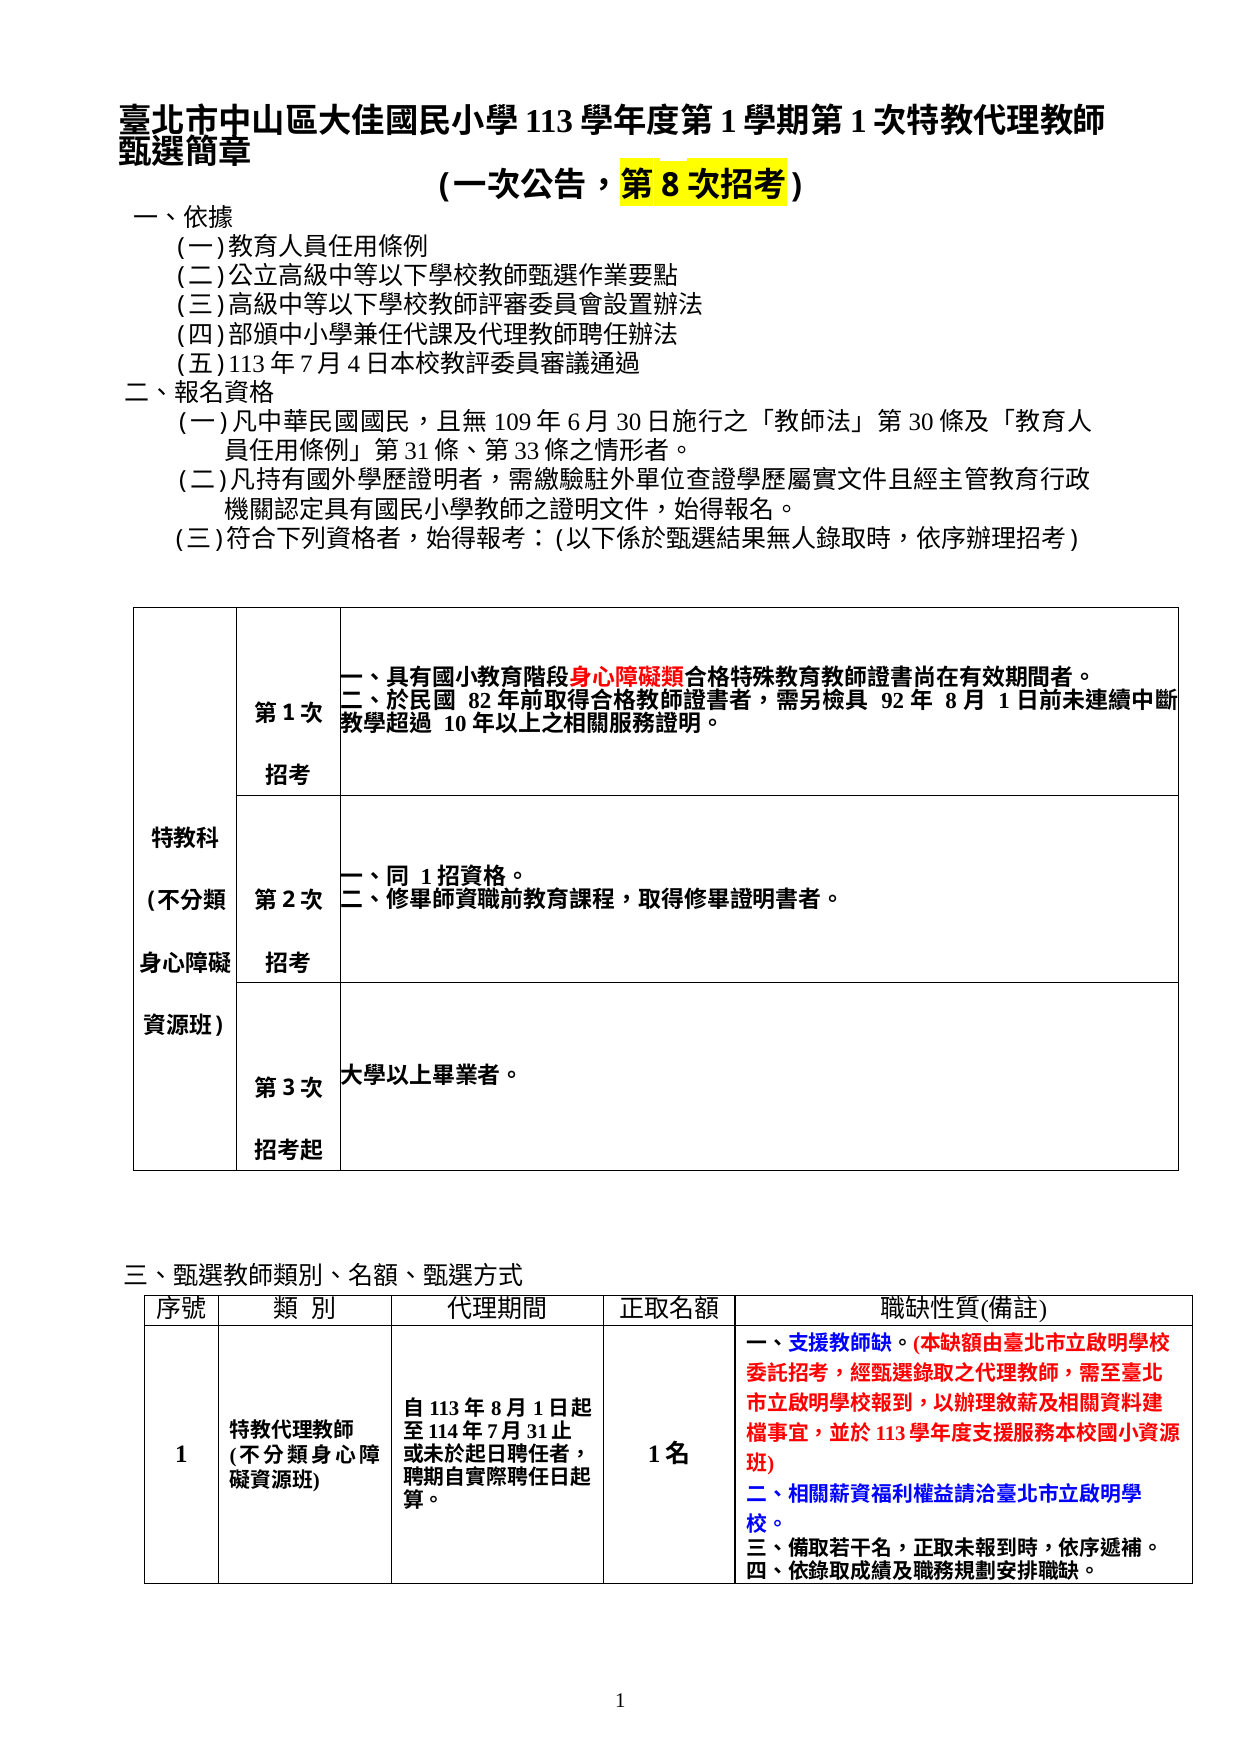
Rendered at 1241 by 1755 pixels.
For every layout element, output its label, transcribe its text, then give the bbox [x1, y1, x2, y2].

table_header 類 別 [219, 1296, 391, 1325]
text (一)教育人員任用條例 [173, 232, 1152, 261]
table_cell 第3次 招考起 [237, 983, 340, 1170]
table_cell 一、同 1 招資格。 二、修畢師資職前教育課程，取得修畢證明書者。 [341, 796, 1178, 982]
text 二、報名資格 [124, 378, 1152, 407]
table_header 職缺性質(備註) [736, 1296, 1192, 1325]
table_cell 1 [145, 1326, 218, 1583]
table_header 一、具有國小教育階段身心障礙類合格特殊教育教師證書尚在有效期間者。 二、於民國 82 年前取得合格教師證書者，需另檢具 92 年 8 月 1 日前未連續中斷教學超過 10 年以上之相關服務證明。 [341, 608, 1178, 795]
text (一次公告，第8次招考) [89, 170, 1152, 203]
text (一)凡中華民國國民，且無109年6月30日施行之「教師法」第30條及「教育人員任用條例」第31條、第33條之情形者。 [175, 407, 1093, 466]
table_header 特教科 (不分類身心障礙資源班) [134, 608, 236, 1170]
table_cell 大學以上畢業者。 [341, 983, 1178, 1170]
text (三)符合下列資格者，始得報考：(以下係於甄選結果無人錄取時，依序辦理招考) [172, 524, 1152, 553]
table_cell 第2次 招考 [237, 796, 340, 982]
table_header 序號 [145, 1296, 218, 1325]
text 臺北市中山區大佳國民小學113學年度第1學期第1次特教代理教師 [118, 107, 232, 138]
text (二)公立高級中等以下學校教師甄選作業要點 [173, 261, 1152, 291]
text 三、甄選教師類別、名額、甄選方式 [124, 1232, 1152, 1295]
text 甄選簡章 [118, 138, 1152, 170]
table_header 正取名額 [604, 1296, 734, 1325]
table_cell 1名 [604, 1326, 734, 1583]
table_header 第1次 招考 [237, 608, 340, 795]
text (五)113年7月4日本校教評委員審議通過 [173, 349, 1152, 378]
table_header 代理期間 [392, 1296, 603, 1325]
table_cell 一、支援教師缺。(本缺額由臺北市立啟明學校委託招考，經甄選錄取之代理教師，需至臺北市立啟明學校報到，以辦理敘薪及相關資料建檔事宜，並於113學年度支援服務本校國小資源班) 二、相關薪資福利權益請洽臺北市立啟明學校。 三、備取若干名，正取未報到時，依序遞補。 四、依錄取成績及職務規劃安排職缺。 [736, 1326, 1192, 1583]
text (二)凡持有國外學歷證明者，需繳驗駐外單位查證學歷屬實文件且經主管教育行政機關認定具有國民小學教師之證明文件，始得報名。 [175, 466, 1093, 524]
text (四)部頒中小學兼任代課及代理教師聘任辦法 [173, 320, 1152, 349]
text 臺北市中山區大佳國民小學113學年度第1學期第1次特教代理教師 [236, 107, 1152, 138]
text 一、依據 [89, 203, 1152, 232]
table_cell 自113年8月1日起至114年7月31止 或未於起日聘任者，聘期自實際聘任日起算。 [392, 1326, 603, 1583]
table_cell 特教代理教師 (不分類身心障礙資源班) [219, 1326, 391, 1583]
text (三)高級中等以下學校教師評審委員會設置辦法 [173, 291, 1152, 320]
